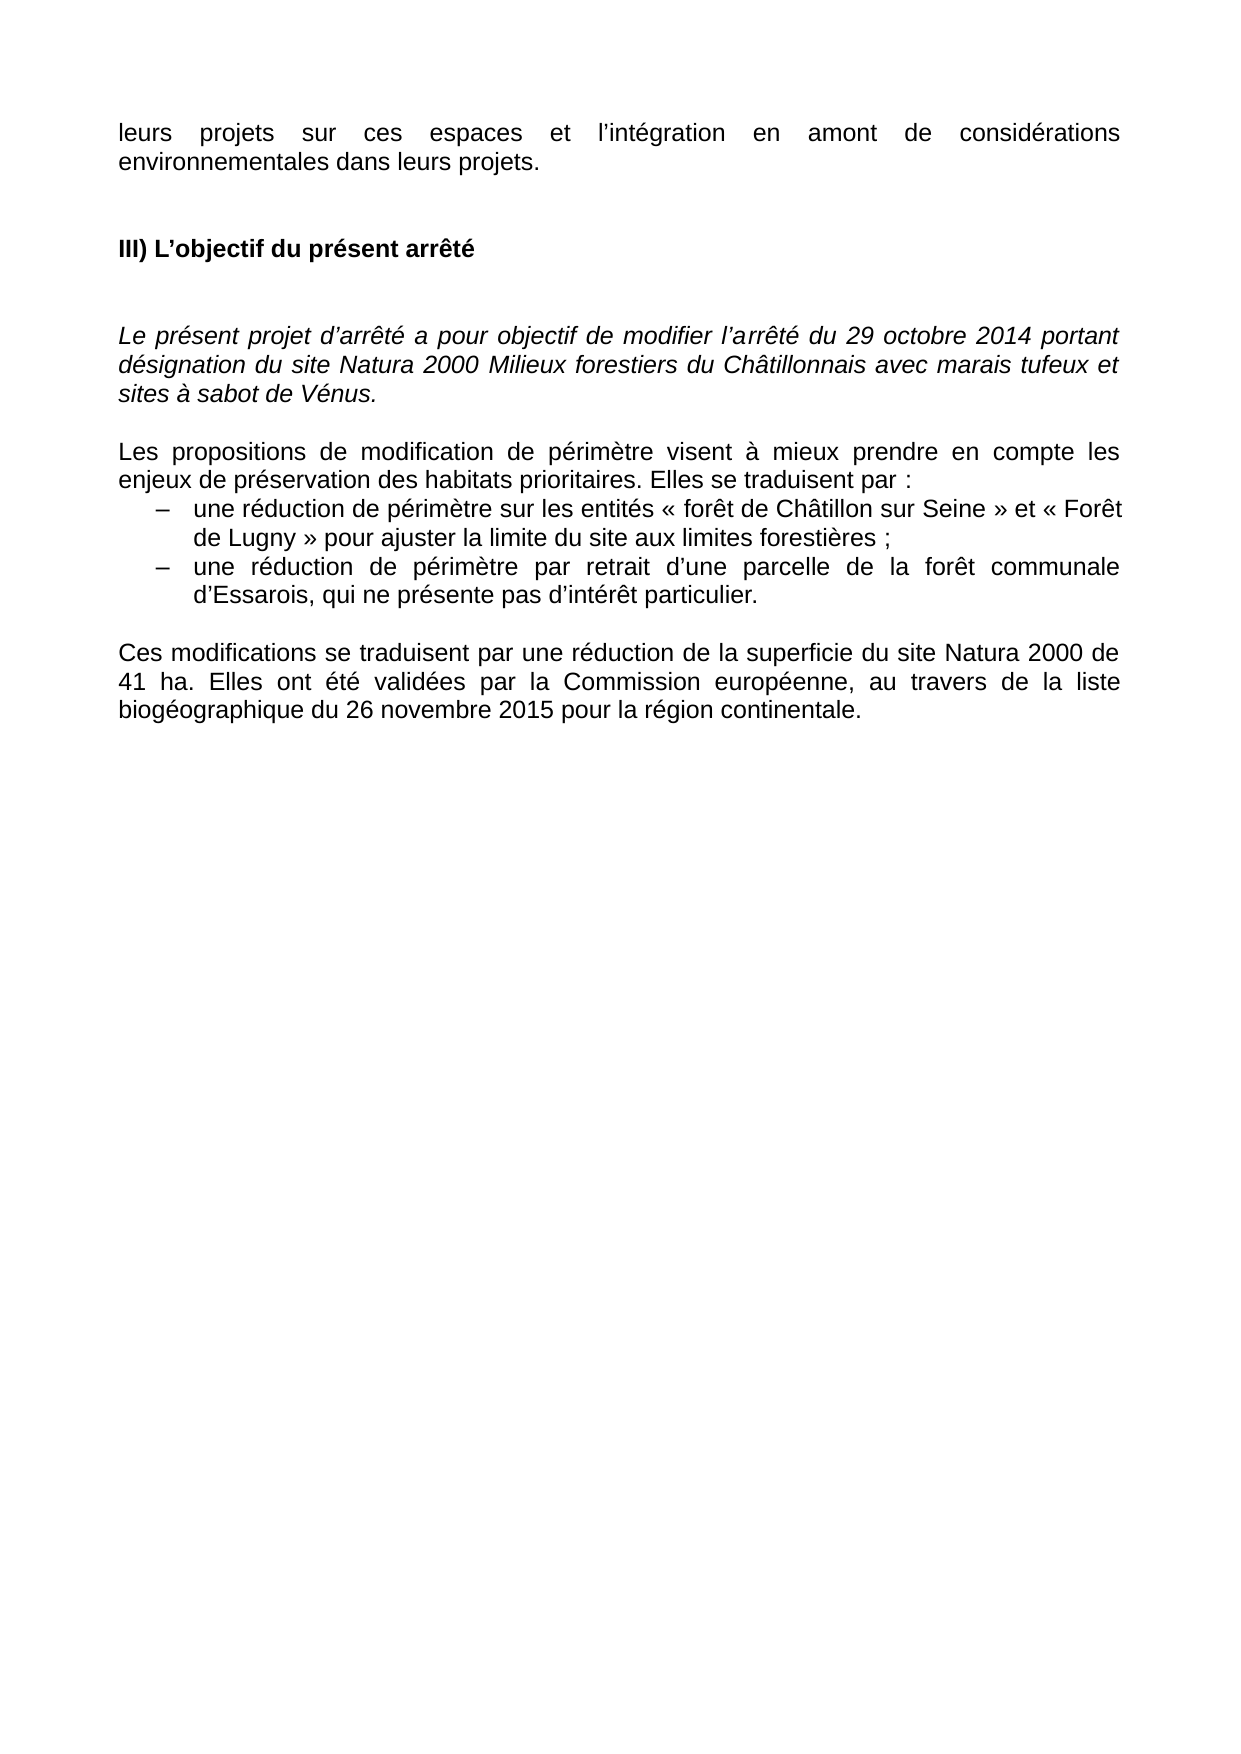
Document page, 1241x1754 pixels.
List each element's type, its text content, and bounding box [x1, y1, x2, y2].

list une réduction de périmètre par retrait d’une parcelle de la forêt communale d’Essarois, qui ne présente pas d’intérêt particulier. [156, 552, 1122, 609]
text III) L’objectif du présent arrêté [118, 234, 1122, 263]
list une réduction de périmètre sur les entités « forêt de Châtillon sur Seine » et « Forêt de Lugny » pour ajuster la limite du site aux limites forestières ; [156, 494, 1122, 552]
text leurs projets sur ces espaces et l’intégration en amont de considérations environnementales dans leurs projets. [118, 118, 1122, 176]
text Ces modifications se traduisent par une réduction de la superficie du site Natura 2000 de 41 ha. Elles ont été validées par la Commission européenne, au travers de la liste biogéographique du 26 novembre 2015 pour la région continentale. [118, 638, 1122, 724]
text Le présent projet d’arrêté a pour objectif de modifier l’arrêté du 29 octobre 2014 portant désignation du site Natura 2000 Milieux forestiers du Châtillonnais avec marais tufeux et sites à sabot de Vénus. [118, 321, 1122, 407]
text Les propositions de modification de périmètre visent à mieux prendre en compte les enjeux de préservation des habitats prioritaires. Elles se traduisent par : [118, 436, 1122, 494]
